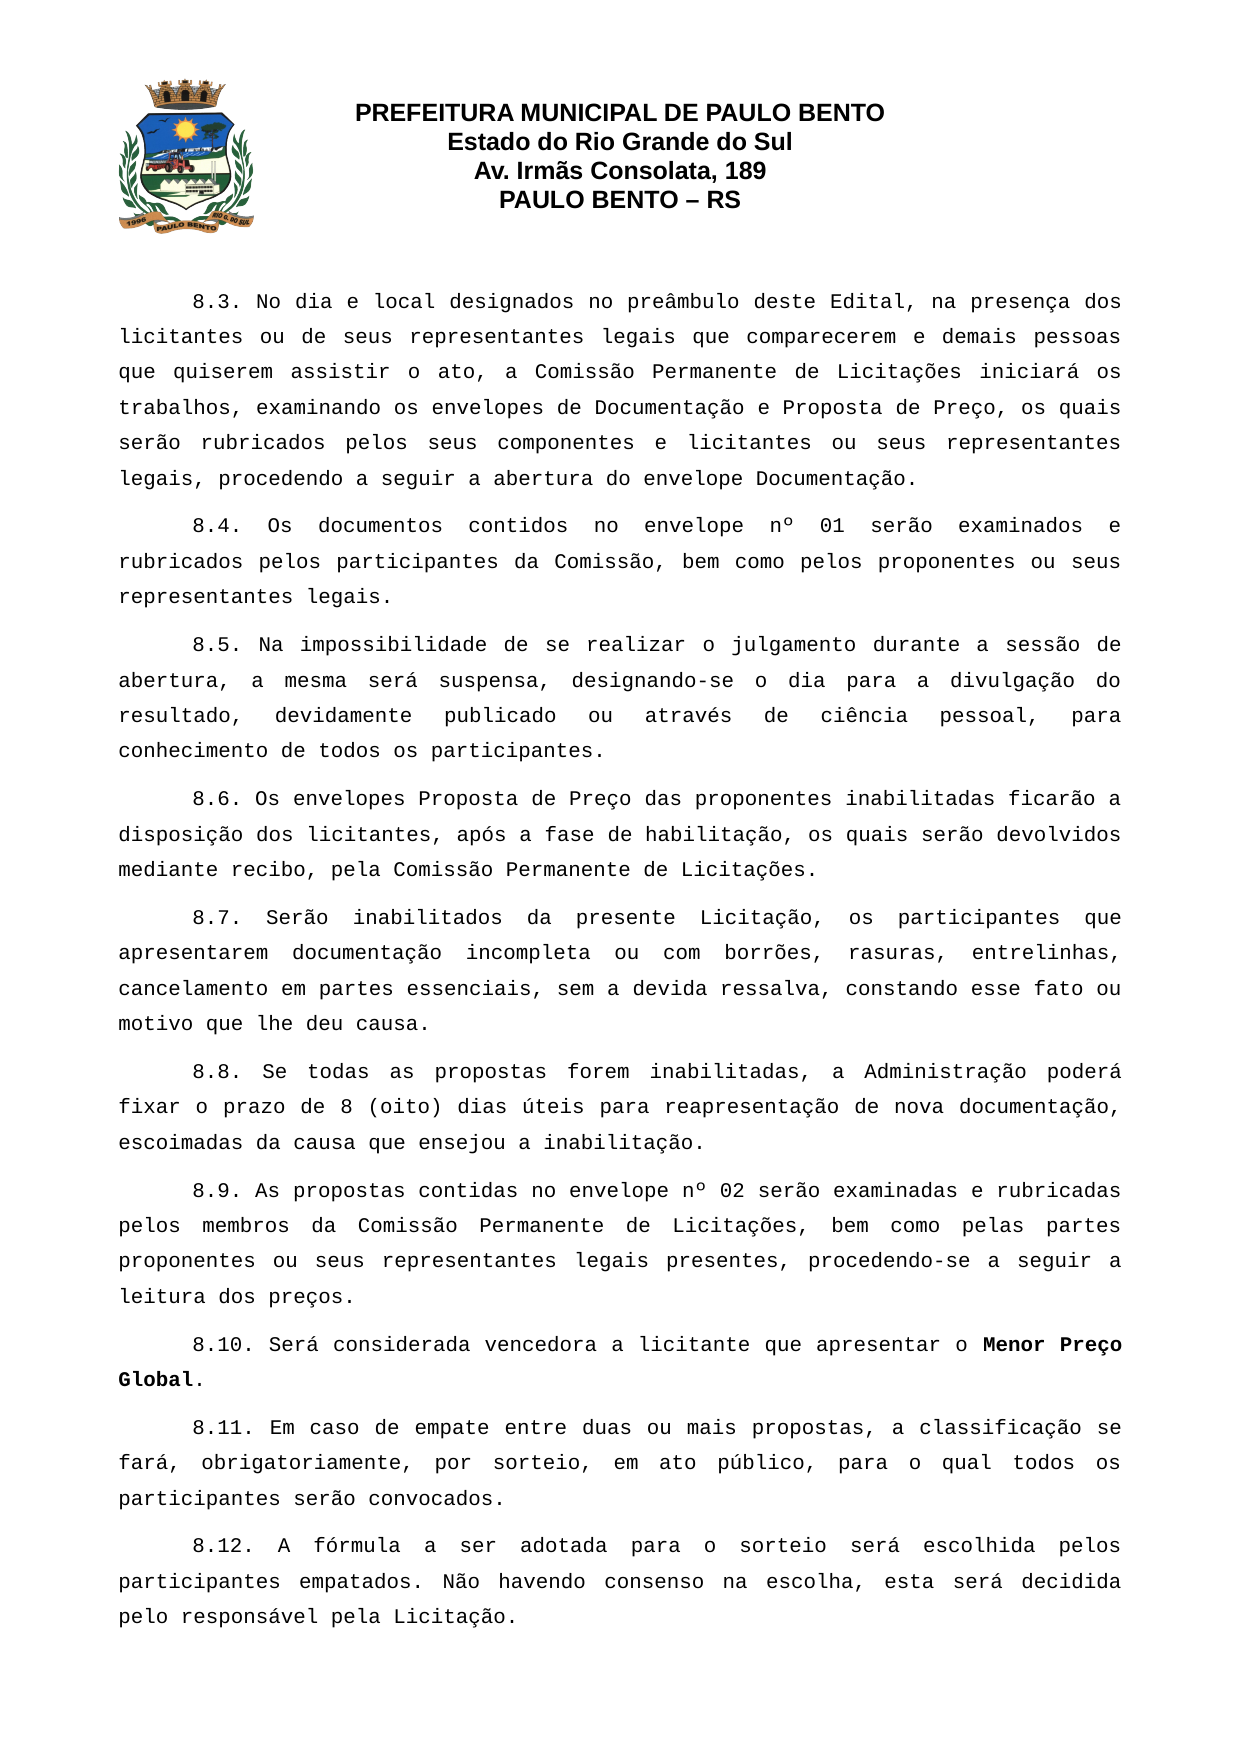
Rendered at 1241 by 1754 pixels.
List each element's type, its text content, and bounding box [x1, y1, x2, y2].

text 8.12. A fórmula a ser adotada para o sorteio será escolhida pelos participantes empatados. Não havendo consenso na escolha, esta será decidida pelo responsável pela Licitação. [118, 1536, 1122, 1630]
text 8.11. Em caso de empate entre duas ou mais propostas, a classificação se fará, obrigatoriamente, por sorteio, em ato público, para o qual todos os participantes serão convocados. [118, 1417, 1122, 1511]
picture [118, 78, 254, 234]
text 8.8. Se todas as propostas forem inabilitadas, a Administração poderá fixar o prazo de 8 (oito) dias úteis para reapresentação de nova documentação, escoimadas da causa que ensejou a inabilitação. [118, 1061, 1122, 1155]
text 8.7. Serão inabilitados da presente Licitação, os participantes que apresentarem documentação incompleta ou com borrões, rasuras, entrelinhas, cancelamento em partes essenciais, sem a devida ressalva, constando esse fato ou motivo que lhe deu causa. [118, 907, 1122, 1037]
text 8.9. As propostas contidas no envelope nº 02 serão examinadas e rubricadas pelos membros da Comissão Permanente de Licitações, bem como pelas partes proponentes ou seus representantes legais presentes, procedendo-se a seguir a leitura dos preços. [118, 1179, 1122, 1309]
text 8.5. Na impossibilidade de se realizar o julgamento durante a sessão de abertura, a mesma será suspensa, designando-se o dia para a divulgação do resultado, devidamente publicado ou através de ciência pessoal, para conhecimento de todos os participantes. [118, 634, 1122, 764]
text 8.6. Os envelopes Proposta de Preço das proponentes inabilitadas ficarão a disposição dos licitantes, após a fase de habilitação, os quais serão devolvidos mediante recibo, pela Comissão Permanente de Licitações. [118, 788, 1122, 883]
text 8.3. No dia e local designados no preâmbulo deste Edital, na presença dos licitantes ou de seus representantes legais que comparecerem e demais pessoas que quiserem assistir o ato, a Comissão Permanente de Licitações iniciará os trabalhos, examinando os envelopes de Documentação e Proposta de Preço, os quais serão rubricados pelos seus componentes e licitantes ou seus representantes legais, procedendo a seguir a abertura do envelope Documentação. [118, 291, 1122, 491]
text 8.4. Os documentos contidos no envelope nº 01 serão examinados e rubricados pelos participantes da Comissão, bem como pelos proponentes ou seus representantes legais. [118, 516, 1122, 610]
text 8.10. Será considerada vencedora a licitante que apresentar o Menor Preço Global. [118, 1334, 1122, 1393]
